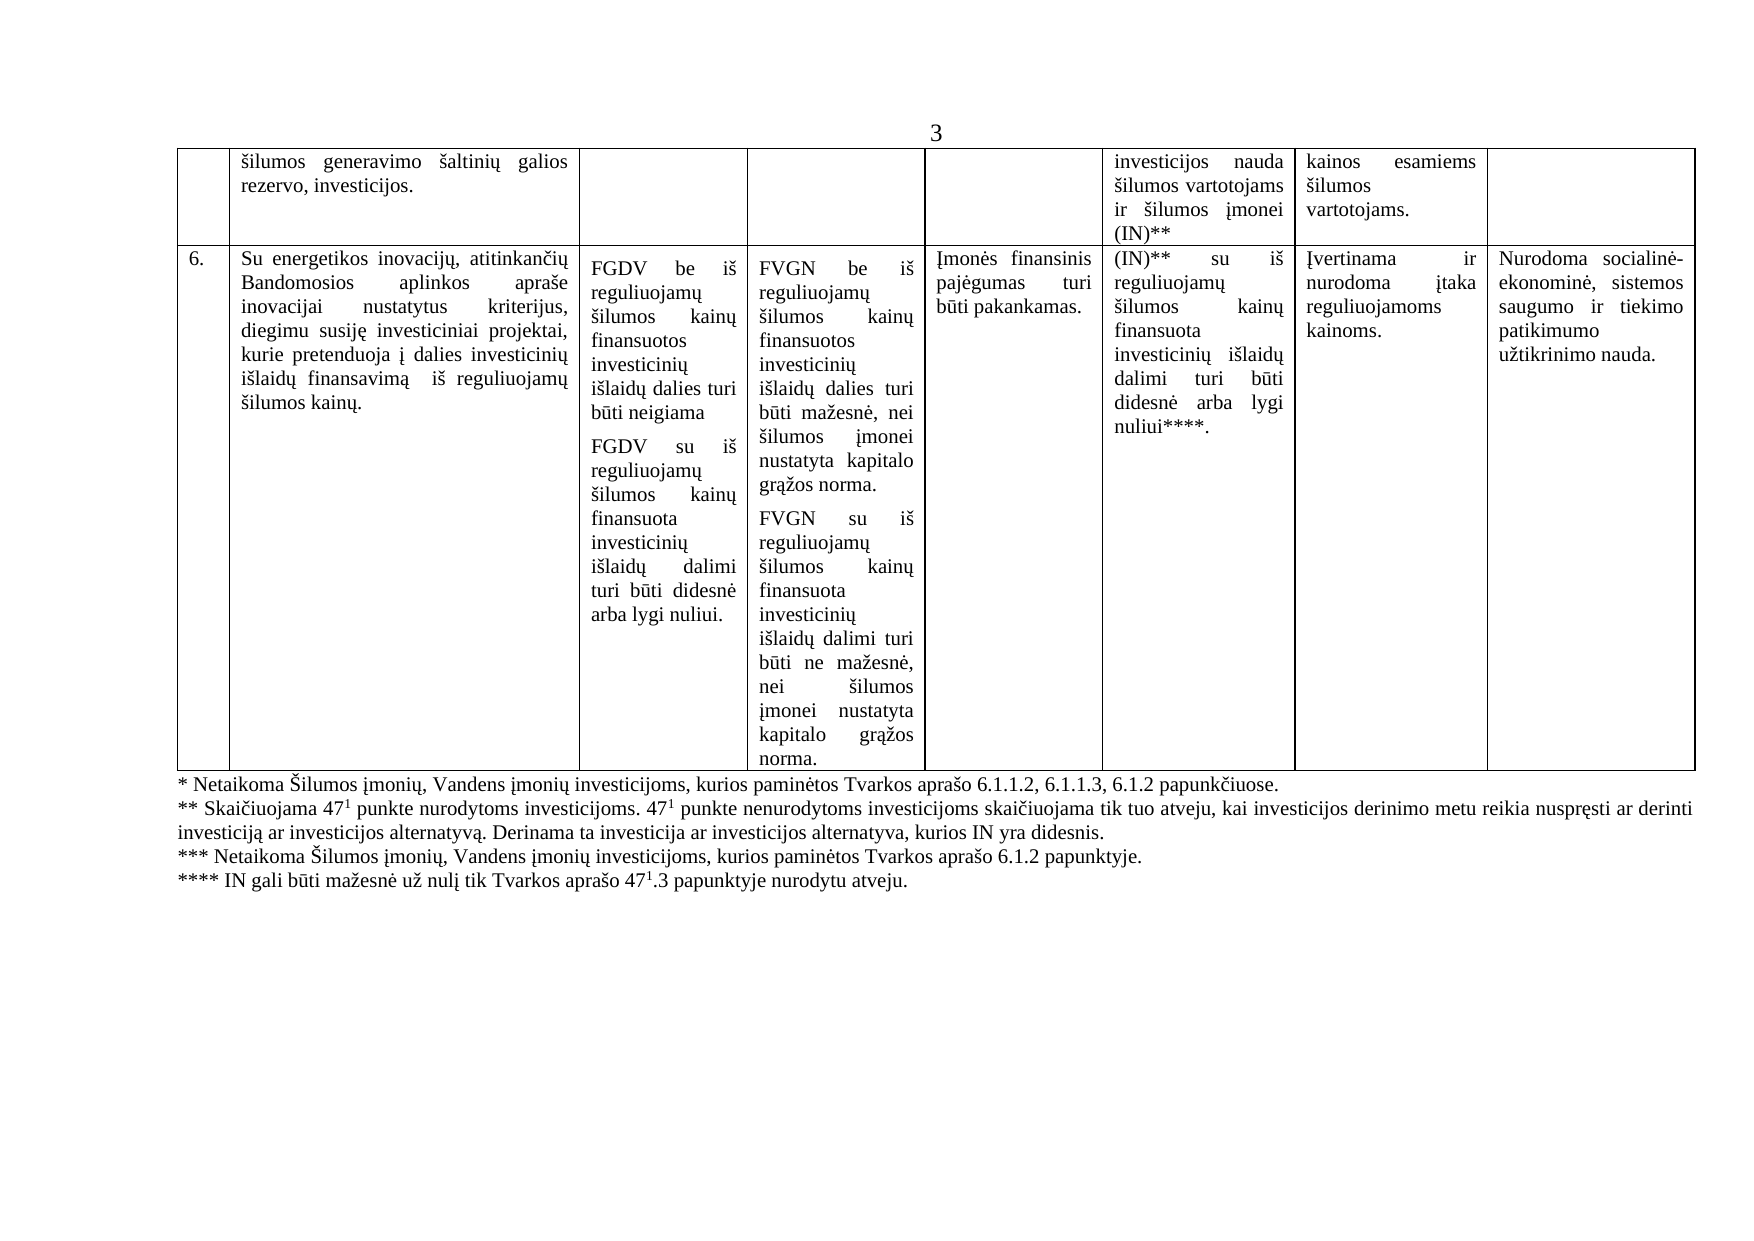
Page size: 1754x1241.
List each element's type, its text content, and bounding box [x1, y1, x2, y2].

text ** Skaičiuojama 471 punkte nurodytoms investicijoms. 471 punkte nenurodytoms investicijoms skaičiuojama tik tuo atveju, kai investicijos derinimo metu reikia nuspręsti ar derinti investiciją ar investicijos alternatyvą. Derinama ta investicija ar investicijos alternatyva, kurios IN yra didesnis. [177, 796, 1695, 844]
table_cell 6. [178, 246, 229, 770]
table_cell [926, 149, 1102, 245]
table_cell investicijos nauda šilumos vartotojams ir šilumos įmonei (IN)** [1103, 149, 1294, 245]
table_cell FVGN be iš reguliuojamų šilumos kainų finansuotos investicinių išlaidų dalies turi būti mažesnė, nei šilumos įmonei nustatyta kapitalo grąžos norma. FVGN su iš reguliuojamų šilumos kainų finansuota investicinių išlaidų dalimi turi būti ne mažesnė, nei šilumos įmonei nustatyta kapitalo grąžos norma. [748, 246, 924, 770]
table_cell Nurodoma socialinė-ekonominė, sistemos saugumo ir tiekimo patikimumo užtikrinimo nauda. [1488, 246, 1694, 770]
table_cell Įmonės finansinis pajėgumas turi būti pakankamas. [926, 246, 1102, 770]
table_cell [1488, 149, 1694, 245]
text * Netaikoma Šilumos įmonių, Vandens įmonių investicijoms, kurios paminėtos Tvarkos aprašo 6.1.1.2, 6.1.1.3, 6.1.2 papunkčiuose. [177, 771, 1695, 796]
table_cell [178, 149, 229, 245]
table_cell [580, 149, 747, 245]
table_cell FGDV be iš reguliuojamų šilumos kainų finansuotos investicinių išlaidų dalies turi būti neigiama FGDV su iš reguliuojamų šilumos kainų finansuota investicinių išlaidų dalimi turi būti didesnė arba lygi nuliui. [580, 246, 747, 770]
table_cell Įvertinama ir nurodoma įtaka reguliuojamoms kainoms. [1296, 246, 1487, 770]
table_cell šilumos generavimo šaltinių galios rezervo, investicijos. [230, 149, 579, 245]
table_cell [748, 149, 924, 245]
table_cell kainos esamiems šilumos vartotojams. [1296, 149, 1487, 245]
table_cell (IN)** su iš reguliuojamų šilumos kainų finansuota investicinių išlaidų dalimi turi būti didesnė arba lygi nuliui****. [1103, 246, 1294, 770]
text **** IN gali būti mažesnė už nulį tik Tvarkos aprašo 471.3 papunktyje nurodytu atveju. [177, 868, 1695, 892]
table_cell Su energetikos inovacijų, atitinkančių Bandomosios aplinkos apraše inovacijai nustatytus kriterijus, diegimu susiję investiciniai projektai, kurie pretenduoja į dalies investicinių išlaidų finansavimą iš reguliuojamų šilumos kainų. [230, 246, 579, 770]
text *** Netaikoma Šilumos įmonių, Vandens įmonių investicijoms, kurios paminėtos Tvarkos aprašo 6.1.2 papunktyje. [177, 844, 1695, 868]
